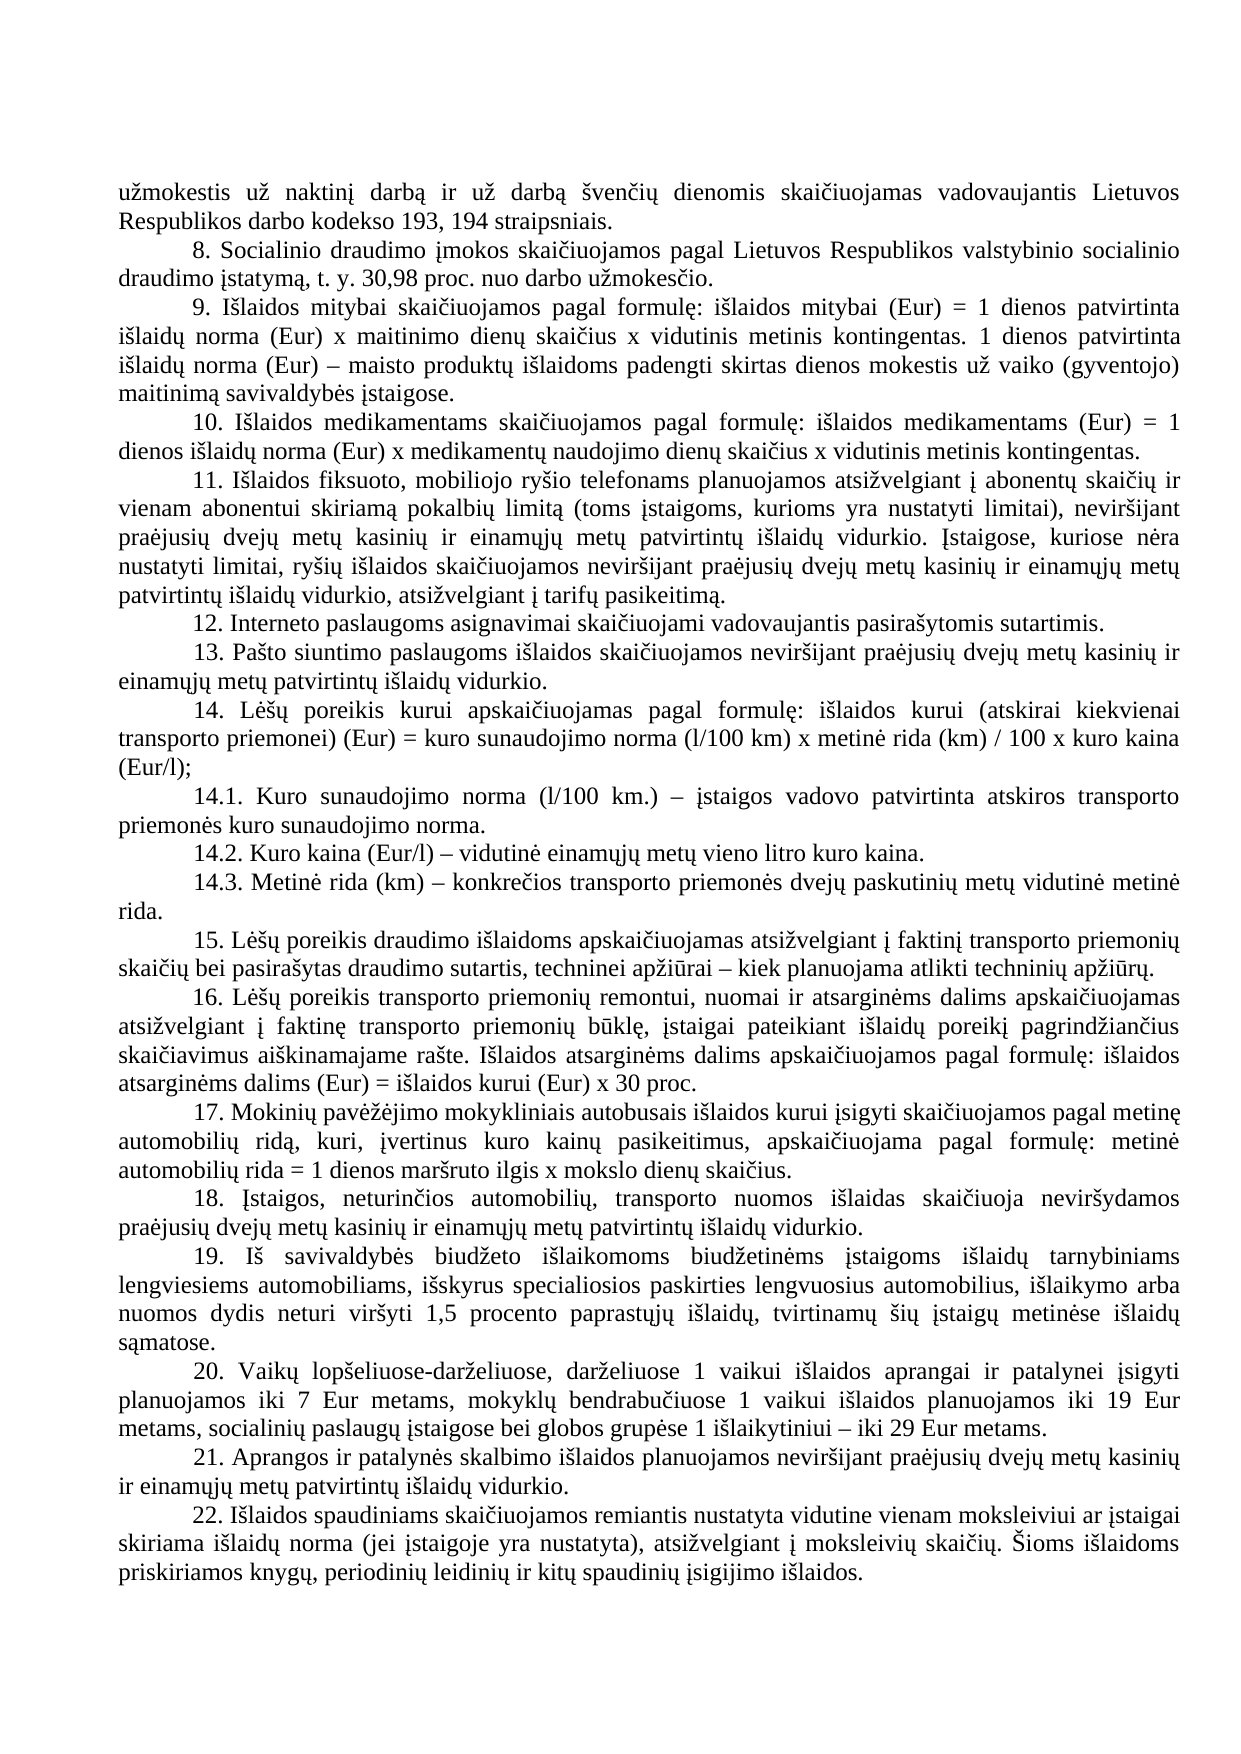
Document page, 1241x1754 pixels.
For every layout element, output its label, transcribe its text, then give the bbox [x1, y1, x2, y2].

text 17. Mokinių pavėžėjimo mokykliniais autobusais išlaidos kurui įsigyti skaičiuojamos pagal metinę automobilių ridą, kuri, įvertinus kuro kainų pasikeitimus, apskaičiuojama pagal formulę: metinė automobilių rida = 1 dienos maršruto ilgis x mokslo dienų skaičius. [118, 1097, 1181, 1183]
text 14.3. Metinė rida (km) – konkrečios transporto priemonės dvejų paskutinių metų vidutinė metinė rida. [118, 867, 1181, 925]
text 22. Išlaidos spaudiniams skaičiuojamos remiantis nustatyta vidutine vienam moksleiviui ar įstaigai skiriama išlaidų norma (jei įstaigoje yra nustatyta), atsižvelgiant į moksleivių skaičių. Šioms išlaidoms priskiriamos knygų, periodinių leidinių ir kitų spaudinių įsigijimo išlaidos. [118, 1500, 1181, 1586]
text 9. Išlaidos mitybai skaičiuojamos pagal formulę: išlaidos mitybai (Eur) = 1 dienos patvirtinta išlaidų norma (Eur) x maitinimo dienų skaičius x vidutinis metinis kontingentas. 1 dienos patvirtinta išlaidų norma (Eur) – maisto produktų išlaidoms padengti skirtas dienos mokestis už vaiko (gyventojo) maitinimą savivaldybės įstaigose. [118, 292, 1181, 407]
text 19. Iš savivaldybės biudžeto išlaikomoms biudžetinėms įstaigoms išlaidų tarnybiniams lengviesiems automobiliams, išskyrus specialiosios paskirties lengvuosius automobilius, išlaikymo arba nuomos dydis neturi viršyti 1,5 procento paprastųjų išlaidų, tvirtinamų šių įstaigų metinėse išlaidų sąmatose. [118, 1241, 1181, 1356]
text 12. Interneto paslaugoms asignavimai skaičiuojami vadovaujantis pasirašytomis sutartimis. [118, 608, 1181, 637]
text 21. Aprangos ir patalynės skalbimo išlaidos planuojamos neviršijant praėjusių dvejų metų kasinių ir einamųjų metų patvirtintų išlaidų vidurkio. [118, 1442, 1181, 1500]
text 16. Lėšų poreikis transporto priemonių remontui, nuomai ir atsarginėms dalims apskaičiuojamas atsižvelgiant į faktinę transporto priemonių būklę, įstaigai pateikiant išlaidų poreikį pagrindžiančius skaičiavimus aiškinamajame rašte. Išlaidos atsarginėms dalims apskaičiuojamos pagal formulę: išlaidos atsarginėms dalims (Eur) = išlaidos kurui (Eur) x 30 proc. [118, 982, 1181, 1097]
text 13. Pašto siuntimo paslaugoms išlaidos skaičiuojamos neviršijant praėjusių dvejų metų kasinių ir einamųjų metų patvirtintų išlaidų vidurkio. [118, 637, 1181, 695]
text 14. Lėšų poreikis kurui apskaičiuojamas pagal formulę: išlaidos kurui (atskirai kiekvienai transporto priemonei) (Eur) = kuro sunaudojimo norma (l/100 km) x metinė rida (km) / 100 x kuro kaina (Eur/l); [118, 695, 1181, 781]
text 18. Įstaigos, neturinčios automobilių, transporto nuomos išlaidas skaičiuoja neviršydamos praėjusių dvejų metų kasinių ir einamųjų metų patvirtintų išlaidų vidurkio. [118, 1183, 1181, 1241]
text 15. Lėšų poreikis draudimo išlaidoms apskaičiuojamas atsižvelgiant į faktinį transporto priemonių skaičių bei pasirašytas draudimo sutartis, techninei apžiūrai – kiek planuojama atlikti techninių apžiūrų. [118, 925, 1181, 982]
text 20. Vaikų lopšeliuose-darželiuose, darželiuose 1 vaikui išlaidos aprangai ir patalynei įsigyti planuojamos iki 7 Eur metams, mokyklų bendrabučiuose 1 vaikui išlaidos planuojamos iki 19 Eur metams, socialinių paslaugų įstaigose bei globos grupėse 1 išlaikytiniui – iki 29 Eur metams. [118, 1356, 1181, 1442]
text 14.2. Kuro kaina (Eur/l) – vidutinė einamųjų metų vieno litro kuro kaina. [118, 838, 1181, 867]
text 11. Išlaidos fiksuoto, mobiliojo ryšio telefonams planuojamos atsižvelgiant į abonentų skaičių ir vienam abonentui skiriamą pokalbių limitą (toms įstaigoms, kurioms yra nustatyti limitai), neviršijant praėjusių dvejų metų kasinių ir einamųjų metų patvirtintų išlaidų vidurkio. Įstaigose, kuriose nėra nustatyti limitai, ryšių išlaidos skaičiuojamos neviršijant praėjusių dvejų metų kasinių ir einamųjų metų patvirtintų išlaidų vidurkio, atsižvelgiant į tarifų pasikeitimą. [118, 465, 1181, 608]
text 10. Išlaidos medikamentams skaičiuojamos pagal formulę: išlaidos medikamentams (Eur) = 1 dienos išlaidų norma (Eur) x medikamentų naudojimo dienų skaičius x vidutinis metinis kontingentas. [118, 407, 1181, 465]
text 8. Socialinio draudimo įmokos skaičiuojamos pagal Lietuvos Respublikos valstybinio socialinio draudimo įstatymą, t. y. 30,98 proc. nuo darbo užmokesčio. [118, 235, 1181, 292]
text užmokestis už naktinį darbą ir už darbą švenčių dienomis skaičiuojamas vadovaujantis Lietuvos Respublikos darbo kodekso 193, 194 straipsniais. [118, 177, 1181, 235]
text 14.1. Kuro sunaudojimo norma (l/100 km.) – įstaigos vadovo patvirtinta atskiros transporto priemonės kuro sunaudojimo norma. [118, 781, 1181, 838]
